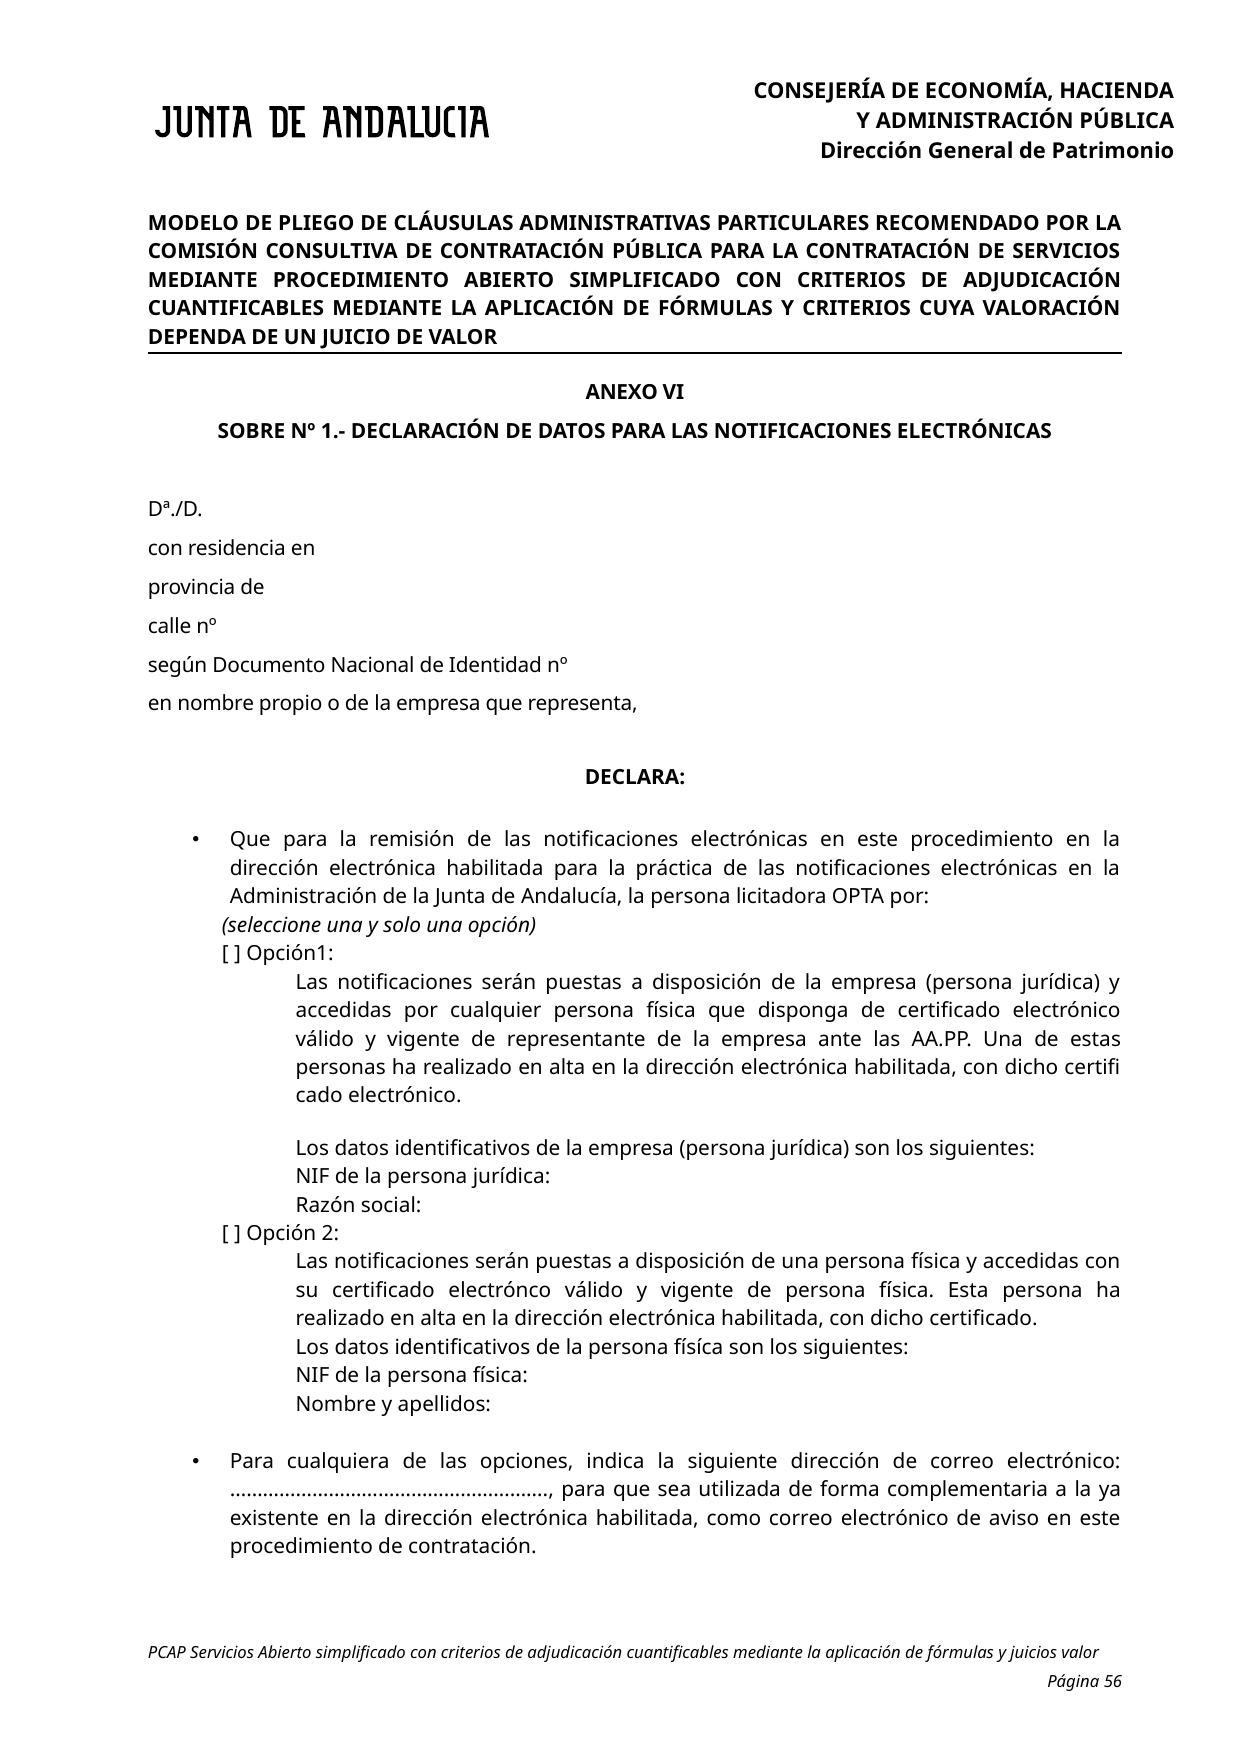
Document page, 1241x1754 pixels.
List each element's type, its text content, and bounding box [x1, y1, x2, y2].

text Los datos identificativos de la empresa (persona jurídica) son los siguientes: [295, 1133, 1122, 1161]
text según Documento Nacional de Identidad nº [148, 650, 1196, 678]
text provincia de [148, 572, 1196, 600]
text NIF de la persona física: [295, 1360, 1122, 1389]
text calle nº [148, 611, 1196, 639]
text DECLARA: [148, 762, 1122, 790]
text Razón social: [295, 1190, 1122, 1218]
text NIF de la persona jurídica: [295, 1161, 1122, 1190]
text Las notificaciones serán puestas a disposición de la empresa (persona jurídica) y accedidas por cualquier persona física que disponga de certificado electrónico válido y vigente de representante de la empresa ante las AA.PP. Una de estas personas ha realizado en alta en la dirección electrónica habilitada, con dicho certifi cado electrónico. [295, 967, 1122, 1109]
text con residencia en [148, 533, 1196, 562]
list Para cualquiera de las opciones, indica la siguiente dirección de correo electrónico:…………………………………………………., para que sea utilizada de forma complementaria a la ya existente en la dirección electrónica habilitada, como correo electrónico de aviso en este procedimiento de contratación. [192, 1446, 1122, 1559]
text en nombre propio o de la empresa que representa, [148, 688, 1196, 717]
text Nombre y apellidos: [295, 1389, 1122, 1417]
text Las notificaciones serán puestas a disposición de una persona física y accedidas con su certificado electrónco válido y vigente de persona física. Esta persona ha realizado en alta en la dirección electrónica habilitada, con dicho certificado. [295, 1247, 1122, 1332]
text MODELO DE PLIEGO DE CLÁUSULAS ADMINISTRATIVAS PARTICULARES RECOMENDADO POR LA COMISIÓN CONSULTIVA DE CONTRATACIÓN PÚBLICA PARA LA CONTRATACIÓN DE SERVICIOS MEDIANTE PROCEDIMIENTO ABIERTO SIMPLIFICADO CON CRITERIOS DE ADJUDICACIÓN CUANTIFICABLES MEDIANTE LA APLICACIÓN DE FÓRMULAS Y CRITERIOS CUYA VALORACIÓN DEPENDA DE UN JUICIO DE VALOR [148, 208, 1122, 352]
text [ ] Opción 2: [222, 1218, 1122, 1247]
text ANEXO VI [148, 377, 1122, 406]
text SOBRE Nº 1.- DECLARACIÓN DE DATOS PARA LAS NOTIFICACIONES ELECTRÓNICAS [148, 416, 1122, 445]
text Dª./D. [148, 494, 1196, 523]
text [ ] Opción1: [222, 938, 1122, 967]
text Los datos identificativos de la persona físíca son los siguientes: [295, 1332, 1122, 1360]
list Que para la remisión de las notificaciones electrónicas en este procedimiento en la dirección electrónica habilitada para la práctica de las notificaciones electrónicas en la Administración de la Junta de Andalucía, la persona licitadora OPTA por: [192, 824, 1122, 910]
text (seleccione una y solo una opción) [222, 910, 1122, 938]
